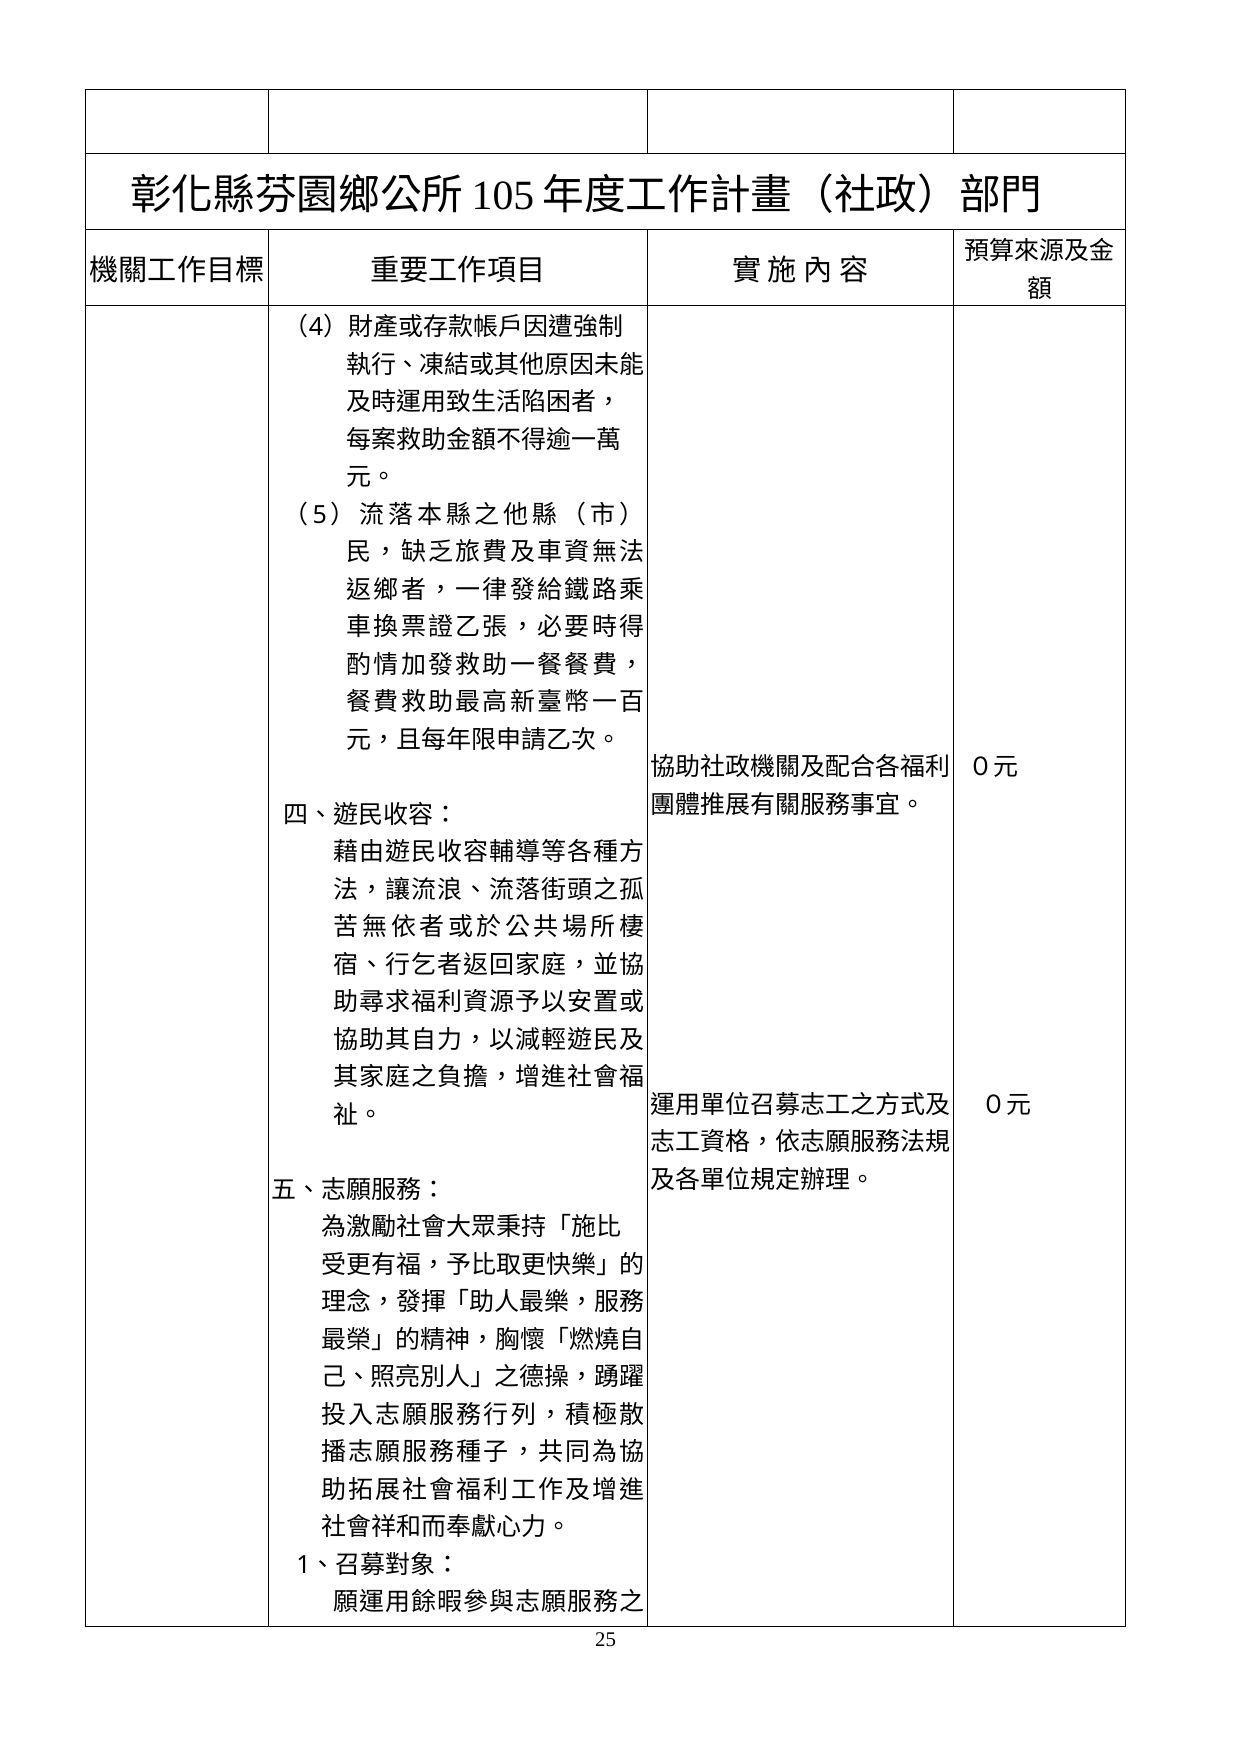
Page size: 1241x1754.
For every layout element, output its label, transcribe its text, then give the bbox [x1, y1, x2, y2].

table_cell （4）財產或存款帳戶因遭強制執行、凍結或其他原因未能及時運用致生活陷困者，每案救助金額不得逾一萬元。 （5）流落本縣之他縣（市）民，缺乏旅費及車資無法返鄉者，一律發給鐵路乘車換票證乙張，必要時得酌情加發救助一餐餐費，餐費救助最高新臺幣一百元，且每年限申請乙次。 四、遊民收容： 藉由遊民收容輔導等各種方法，讓流浪、流落街頭之孤苦無依者或於公共場所棲宿、行乞者返回家庭，並協助尋求福利資源予以安置或協助其自力，以減輕遊民及其家庭之負擔，增進社會福祉。 五、志願服務： 為激勵社會大眾秉持「施比 受更有福，予比取更快樂」的理念，發揮「助人最樂，服務最榮」的精神，胸懷「燃燒自己、照亮別人」之德操，踴躍投入志願服務行列，積極散播志願服務種子，共同為協助拓展社會福利工作及增進社會祥和而奉獻心力。 1、召募對象： 願運用餘暇參與志願服務之 [269, 306, 647, 1626]
table_cell [954, 90, 1125, 153]
table_cell [86, 90, 268, 153]
table_cell [648, 90, 953, 153]
table_cell 彰化縣芬園鄉公所105年度工作計畫（社政）部門 [86, 154, 1125, 229]
table_cell 機關工作目標 [86, 230, 268, 305]
table_cell 預算來源及金額 [954, 230, 1125, 305]
table_cell 協助社政機關及配合各福利團體推展有關服務事宜。 運用單位召募志工之方式及志工資格，依志願服務法規及各單位規定辦理。 [648, 306, 953, 1626]
table_cell [269, 90, 647, 153]
table_cell 實 施 內 容 [648, 230, 953, 305]
table_cell 重要工作項目 [269, 230, 647, 305]
table_cell [86, 306, 268, 1626]
table_cell ０元 ０元 [954, 306, 1125, 1626]
